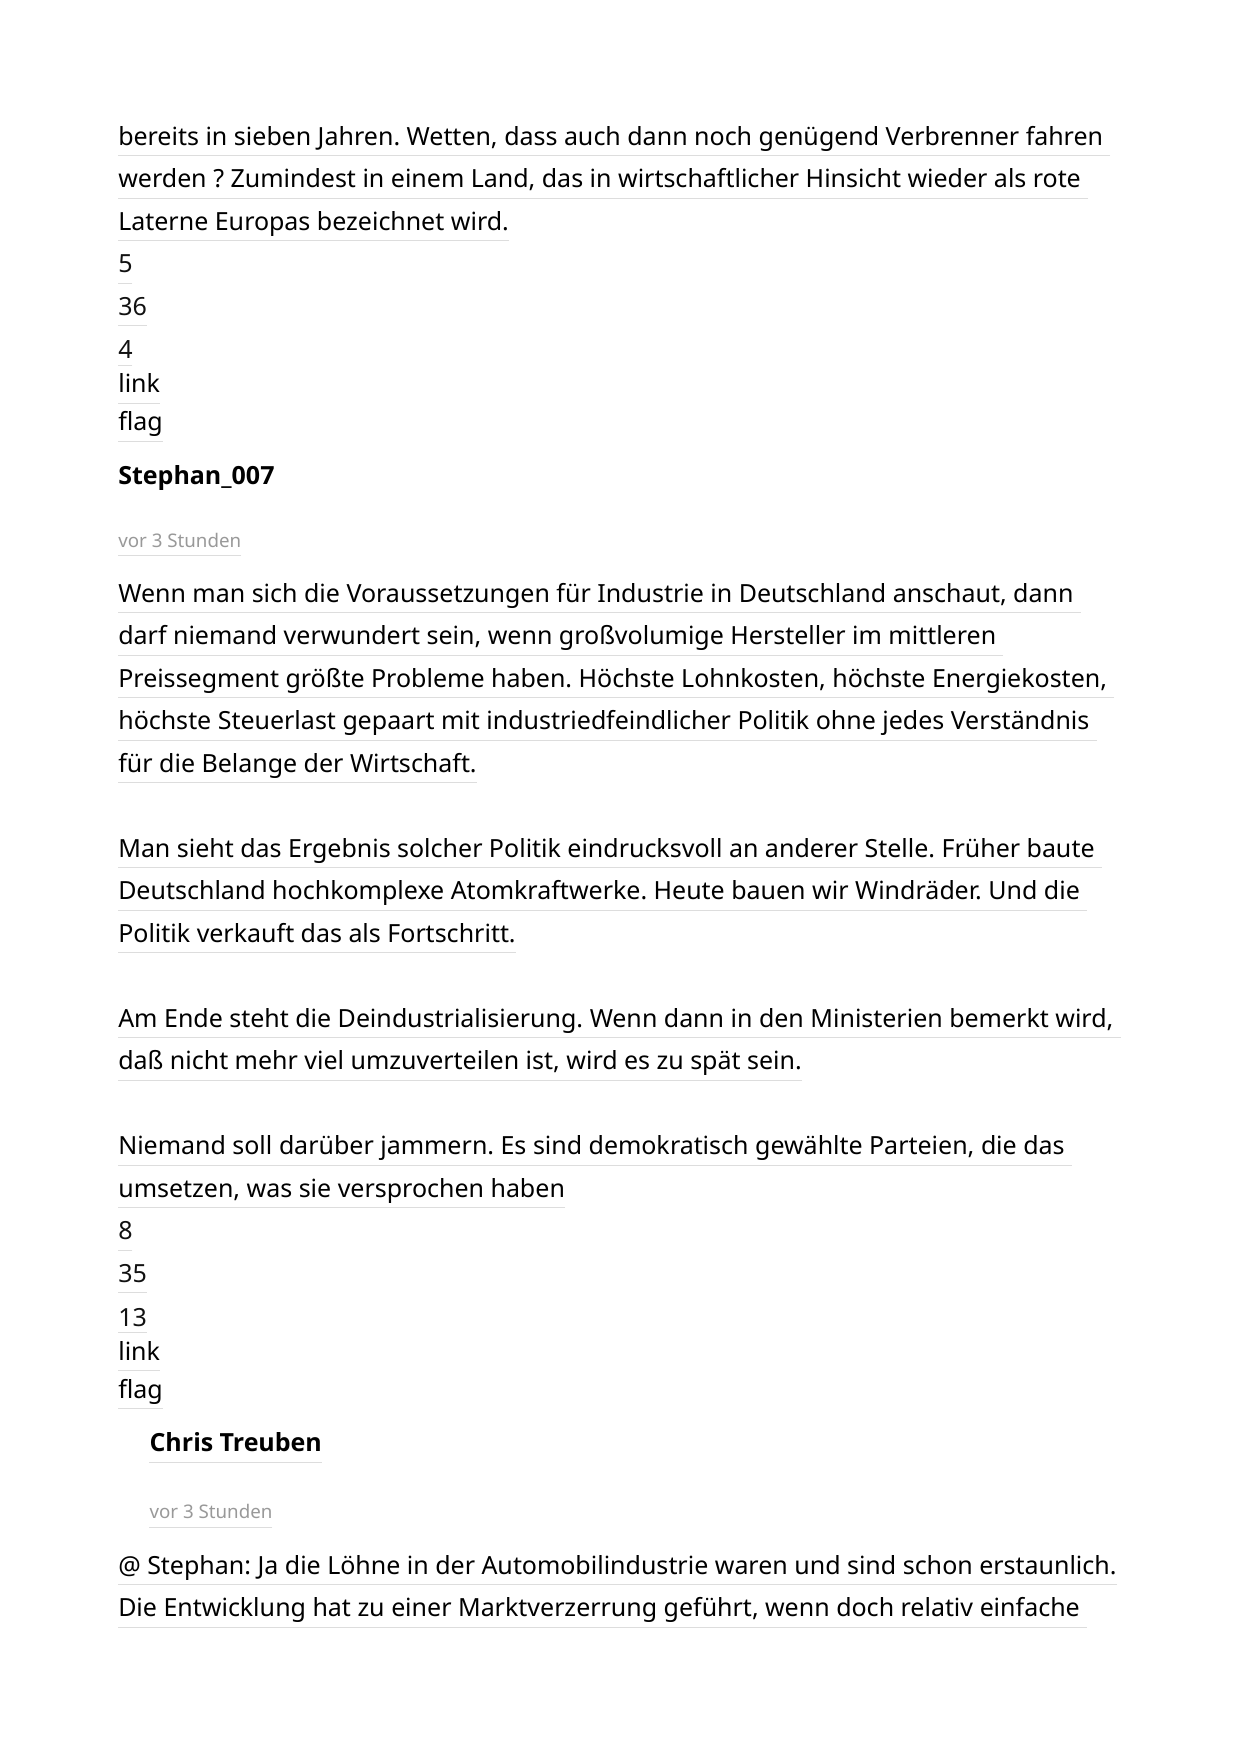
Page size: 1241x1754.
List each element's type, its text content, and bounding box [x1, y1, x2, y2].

text Stephan_007 [118, 458, 1122, 492]
text 36 [118, 288, 1122, 326]
text 35 [118, 1256, 1122, 1293]
text vor 3 Stunden [118, 527, 1117, 556]
text bereits in sieben Jahren. Wetten, dass auch dann noch genügend Verbrenner fahren werden ? Zumindest in einem Land, das in wirtschaftlicher Hinsicht wieder als rote Laterne Europas bezeichnet wird. [118, 118, 1122, 241]
text 5 [118, 246, 1122, 284]
text @ Stephan: Ja die Löhne in der Automobilindustrie waren und sind schon erstaunlich. Die Entwicklung hat zu einer Marktverzerrung geführt, wenn doch relativ einfache [118, 1547, 1122, 1628]
text 13 [118, 1298, 1122, 1333]
text Chris Treuben [149, 1425, 1122, 1463]
text flag [118, 404, 1122, 442]
text link [118, 1333, 1122, 1371]
text link [118, 366, 1122, 404]
text 4 [118, 331, 1122, 366]
text flag [118, 1371, 1122, 1409]
text vor 3 Stunden [149, 1499, 1117, 1528]
text Wenn man sich die Voraussetzungen für Industrie in Deutschland anschaut, dann darf niemand verwundert sein, wenn großvolumige Hersteller im mittleren Preissegment größte Probleme haben. Höchste Lohnkosten, höchste Energiekosten, höchste Steuerlast gepaart mit industriedfeindlicher Politik ohne jedes Verständnis für die Belange der Wirtschaft. Man sieht das Ergebnis solcher Politik eindrucksvoll an anderer Stelle. Früher baute Deutschland hochkomplexe Atomkraftwerke. Heute bauen wir Windräder. Und die Politik verkauft das als Fortschritt. Am Ende steht die Deindustrialisierung. Wenn dann in den Ministerien bemerkt wird, daß nicht mehr viel umzuverteilen ist, wird es zu spät sein. Niemand soll darüber jammern. Es sind demokratisch gewählte Parteien, die das umsetzen, was sie versprochen haben [118, 576, 1122, 1208]
text 8 [118, 1213, 1122, 1251]
